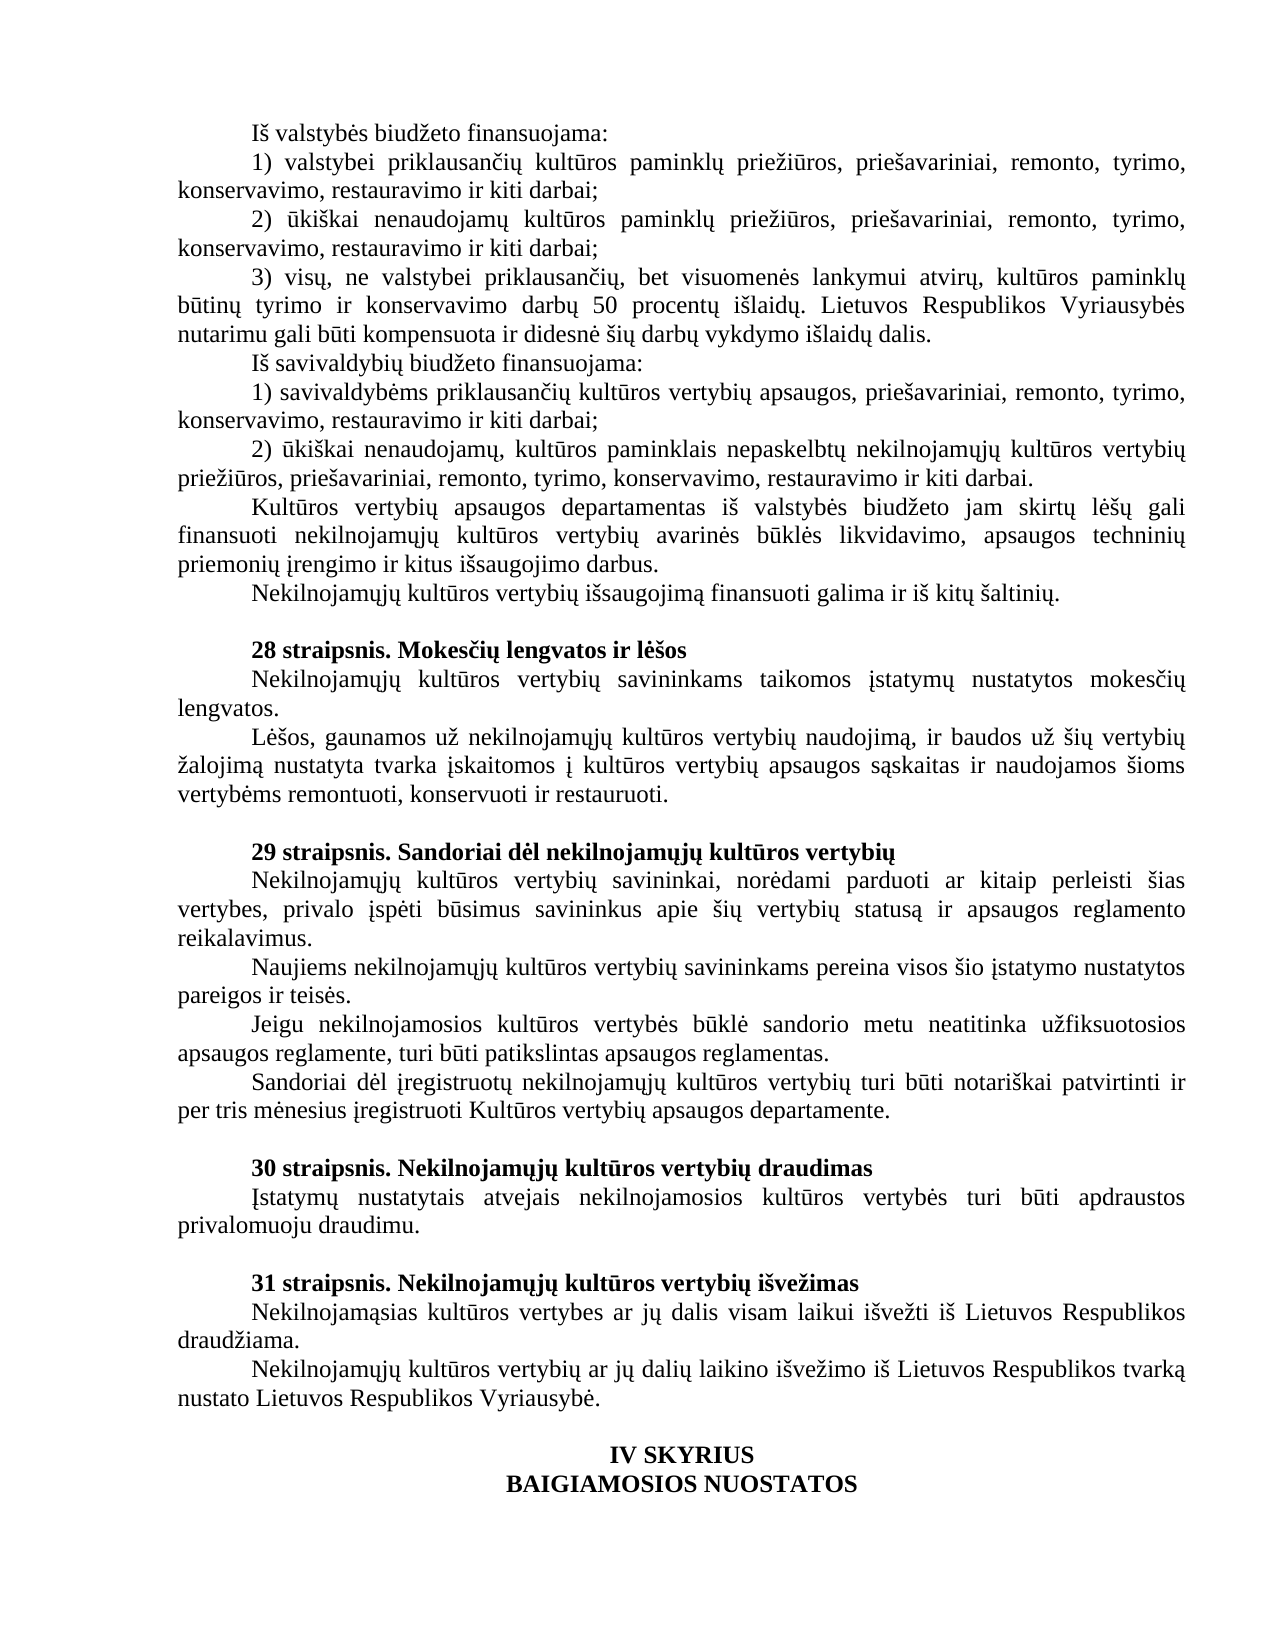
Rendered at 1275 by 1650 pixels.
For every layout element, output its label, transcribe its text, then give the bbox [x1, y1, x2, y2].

text Nekilnojamųjų kultūros vertybių ar jų dalių laikino išvežimo iš Lietuvos Respublikos tvarką nustato Lietuvos Respublikos Vyriausybė. [177, 1354, 1186, 1412]
text Jeigu nekilnojamosios kultūros vertybės būklė sandorio metu neatitinka užfiksuotosios apsaugos reglamente, turi būti patikslintas apsaugos reglamentas. [177, 1009, 1186, 1067]
text Kultūros vertybių apsaugos departamentas iš valstybės biudžeto jam skirtų lėšų gali finansuoti nekilnojamųjų kultūros vertybių avarinės būklės likvidavimo, apsaugos techninių priemonių įrengimo ir kitus išsaugojimo darbus. [177, 492, 1186, 578]
text 31 straipsnis. Nekilnojamųjų kultūros vertybių išvežimas [177, 1268, 1186, 1297]
text 1) savivaldybėms priklausančių kultūros vertybių apsaugos, priešavariniai, remonto, tyrimo, konservavimo, restauravimo ir kiti darbai; [177, 377, 1186, 434]
text Lėšos, gaunamos už nekilnojamųjų kultūros vertybių naudojimą, ir baudos už šių vertybių žalojimą nustatyta tvarka įskaitomos į kultūros vertybių apsaugos sąskaitas ir naudojamos šioms vertybėms remontuoti, konservuoti ir restauruoti. [177, 722, 1186, 808]
text BAIGIAMOSIOS NUOSTATOS [177, 1469, 1186, 1498]
text Nekilnojamųjų kultūros vertybių išsaugojimą finansuoti galima ir iš kitų šaltinių. [177, 578, 1186, 607]
text Naujiems nekilnojamųjų kultūros vertybių savininkams pereina visos šio įstatymo nustatytos pareigos ir teisės. [177, 952, 1186, 1009]
text 1) valstybei priklausančių kultūros paminklų priežiūros, priešavariniai, remonto, tyrimo, konservavimo, restauravimo ir kiti darbai; [177, 147, 1186, 204]
text 30 straipsnis. Nekilnojamųjų kultūros vertybių draudimas [177, 1153, 1186, 1182]
text 28 straipsnis. Mokesčių lengvatos ir lėšos [177, 636, 1186, 664]
text 29 straipsnis. Sandoriai dėl nekilnojamųjų kultūros vertybių [177, 837, 1186, 866]
text 2) ūkiškai nenaudojamų kultūros paminklų priežiūros, priešavariniai, remonto, tyrimo, konservavimo, restauravimo ir kiti darbai; [177, 204, 1186, 262]
text Sandoriai dėl įregistruotų nekilnojamųjų kultūros vertybių turi būti notariškai patvirtinti ir per tris mėnesius įregistruoti Kultūros vertybių apsaugos departamente. [177, 1067, 1186, 1124]
text Iš savivaldybių biudžeto finansuojama: [177, 348, 1186, 377]
text Nekilnojamųjų kultūros vertybių savininkai, norėdami parduoti ar kitaip perleisti šias vertybes, privalo įspėti būsimus savininkus apie šių vertybių statusą ir apsaugos reglamento reikalavimus. [177, 866, 1186, 952]
text Nekilnojamųjų kultūros vertybių savininkams taikomos įstatymų nustatytos mokesčių lengvatos. [177, 664, 1186, 722]
text 3) visų, ne valstybei priklausančių, bet visuomenės lankymui atvirų, kultūros paminklų būtinų tyrimo ir konservavimo darbų 50 procentų išlaidų. Lietuvos Respublikos Vyriausybės nutarimu gali būti kompensuota ir didesnė šių darbų vykdymo išlaidų dalis. [177, 262, 1186, 348]
text Nekilnojamąsias kultūros vertybes ar jų dalis visam laikui išvežti iš Lietuvos Respublikos draudžiama. [177, 1297, 1186, 1354]
text IV SKYRIUS [177, 1441, 1186, 1469]
text 2) ūkiškai nenaudojamų, kultūros paminklais nepaskelbtų nekilnojamųjų kultūros vertybių priežiūros, priešavariniai, remonto, tyrimo, konservavimo, restauravimo ir kiti darbai. [177, 434, 1186, 492]
text Įstatymų nustatytais atvejais nekilnojamosios kultūros vertybės turi būti apdraustos privalomuoju draudimu. [177, 1182, 1186, 1239]
text Iš valstybės biudžeto finansuojama: [177, 118, 1186, 147]
